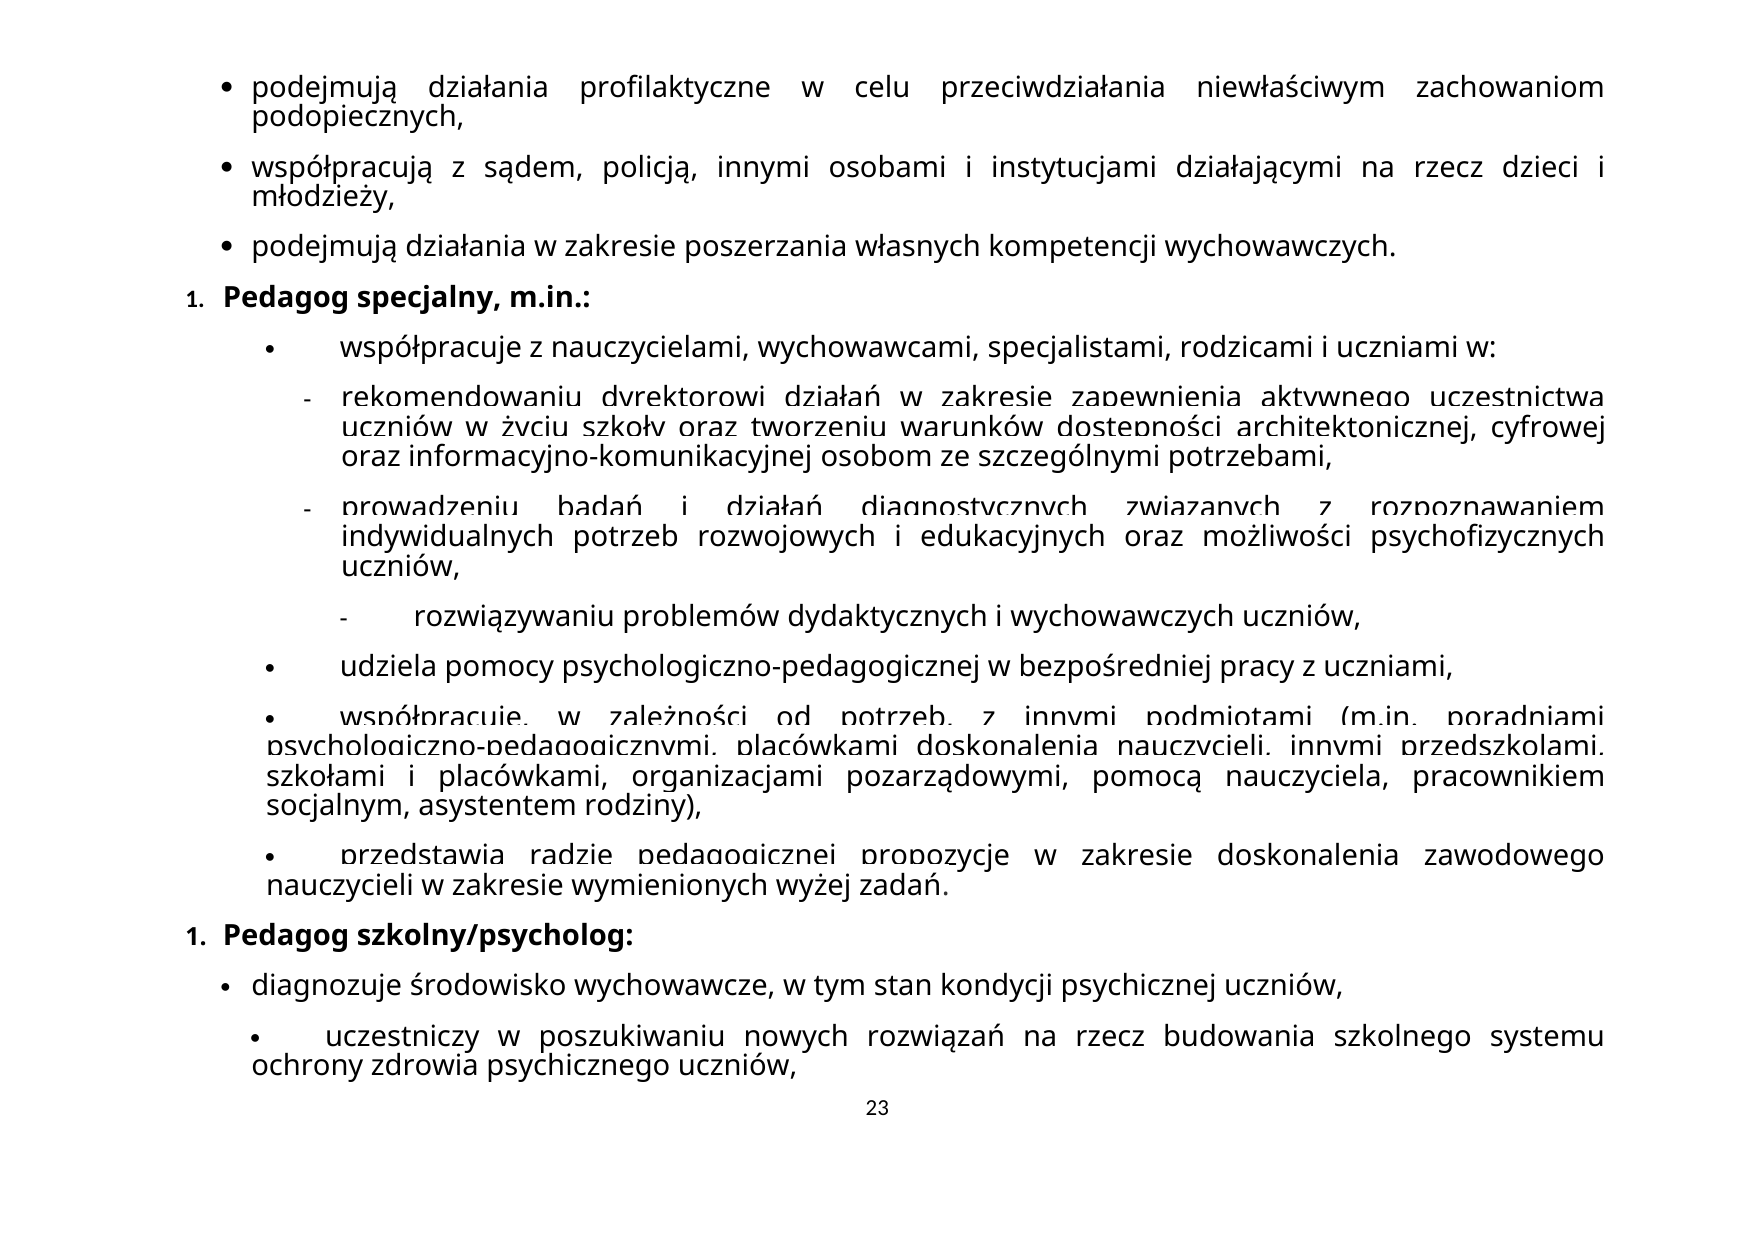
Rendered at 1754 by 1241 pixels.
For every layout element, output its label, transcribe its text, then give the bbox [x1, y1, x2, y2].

list podejmują działania w zakresie poszerzania własnych kompetencji wychowawczych. [222, 233, 1606, 263]
list przedstawia radzie pedagogicznej propozycje w zakresie doskonalenia zawodowego nauczycieli w zakresie wymienionych wyżej zadań. [266, 842, 1606, 901]
list uczestniczy w poszukiwaniu nowych rozwiązań na rzecz budowania szkolnego systemu ochrony zdrowia psychicznego uczniów, [251, 1023, 1606, 1082]
list współpracują z sądem, policją, innymi osobami i instytucjami działającymi na rzecz dzieci i młodzieży, [222, 153, 1606, 212]
list współpracuje, w zależności od potrzeb, z innymi podmiotami (m.in. poradniami psychologiczno-pedagogicznymi, placówkami doskonalenia nauczycieli, innymi przedszkolami, szkołami i placówkami, organizacjami pozarządowymi, pomocą nauczyciela, pracownikiem socjalnym, asystentem rodziny), [266, 703, 1606, 821]
list udziela pomocy psychologiczno-pedagogicznej w bezpośredniej pracy z uczniami, [266, 653, 1606, 683]
list podejmują działania profilaktyczne w celu przeciwdziałania niewłaściwym zachowaniom podopiecznych, [222, 74, 1606, 133]
list współpracuje z nauczycielami, wychowawcami, specjalistami, rodzicami i uczniami w: [266, 334, 1606, 363]
list rozwiązywaniu problemów dydaktycznych i wychowawczych uczniów, [339, 603, 1606, 632]
list Pedagog szkolny/psycholog: [185, 922, 1606, 951]
list prowadzeniu badań i działań diagnostycznych związanych z rozpoznawaniem indywidualnych potrzeb rozwojowych i edukacyjnych oraz możliwości psychofizycznych uczniów, [303, 493, 1606, 582]
list diagnozuje środowisko wychowawcze, w tym stan kondycji psychicznej uczniów, [221, 972, 1606, 1002]
list Pedagog specjalny, m.in.: [185, 284, 1606, 313]
list rekomendowaniu dyrektorowi działań w zakresie zapewnienia aktywnego uczestnictwa uczniów w życiu szkoły oraz tworzeniu warunków dostępności architektonicznej, cyfrowej oraz informacyjno-komunikacyjnej osobom ze szczególnymi potrzebami, [303, 384, 1606, 473]
